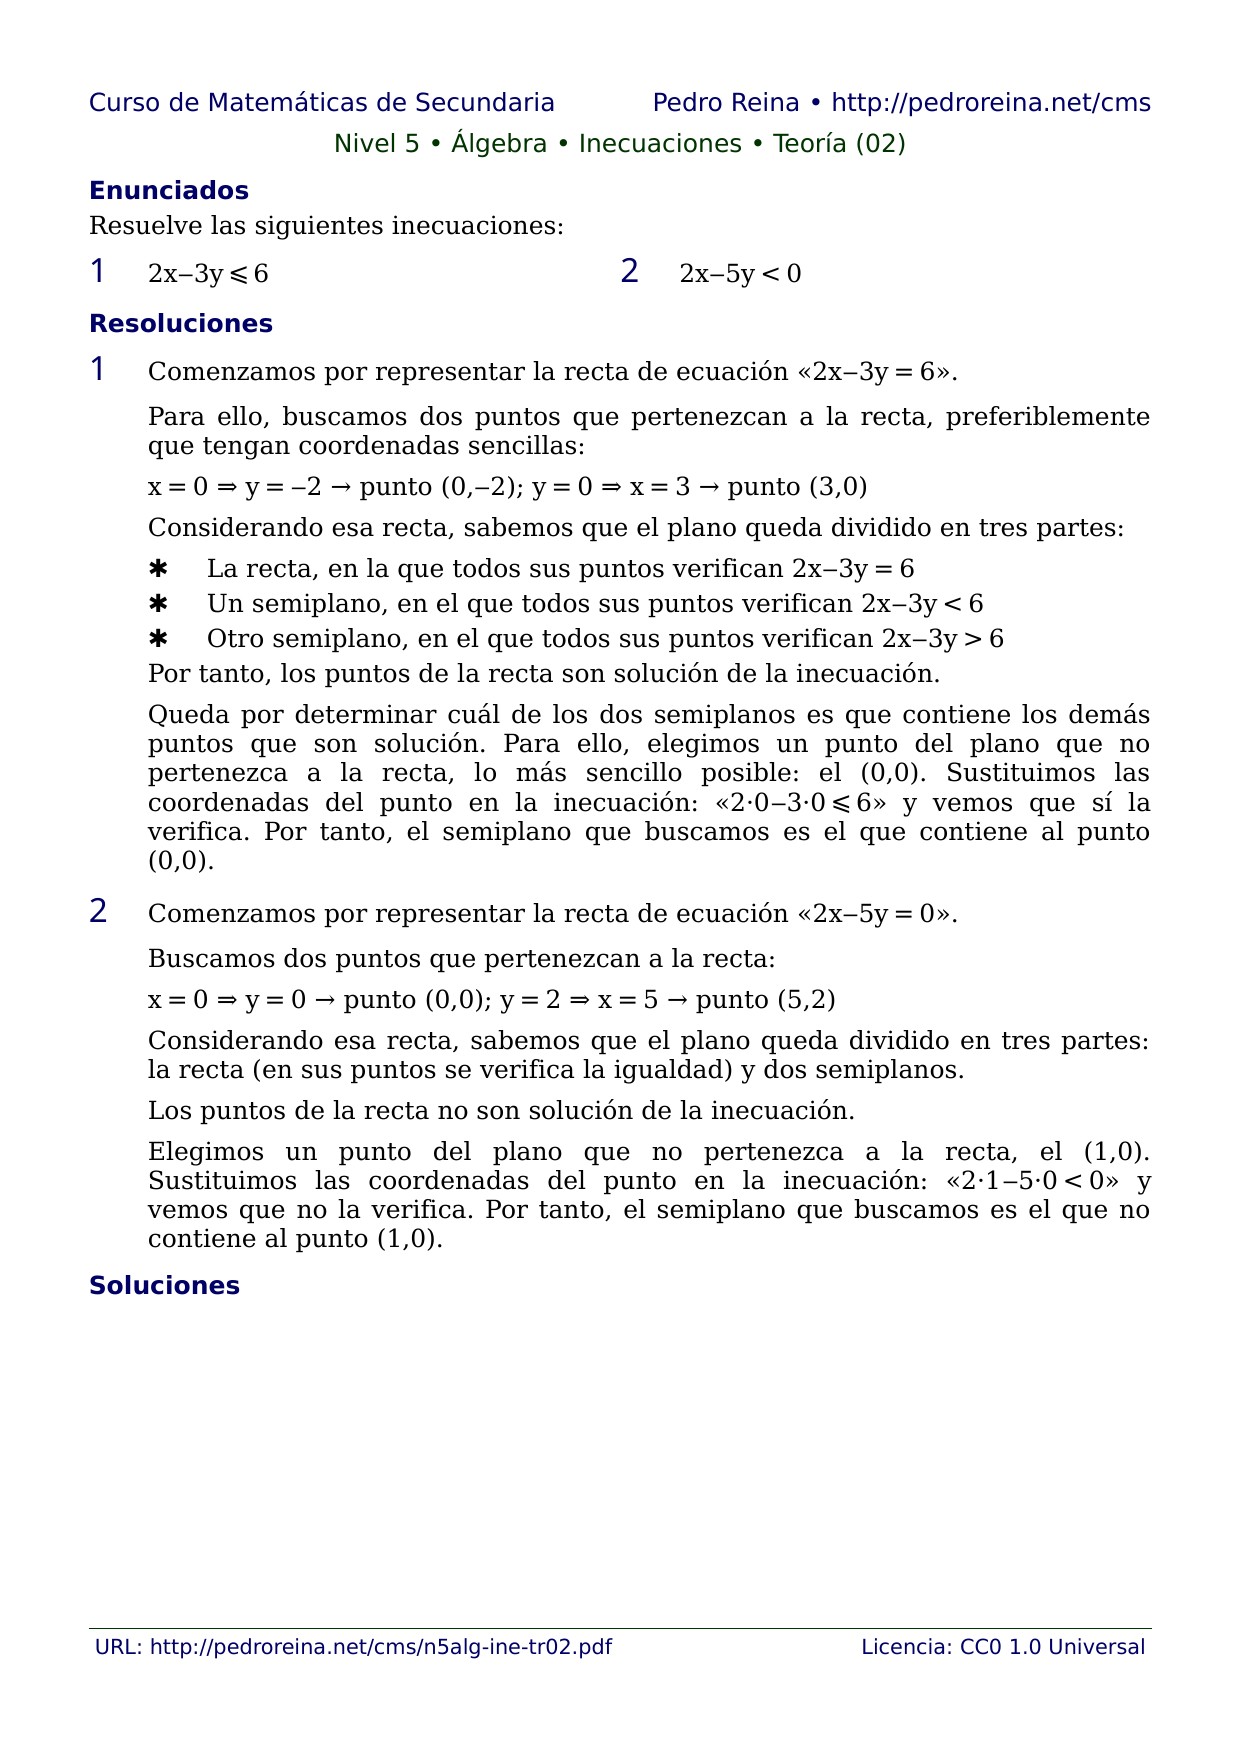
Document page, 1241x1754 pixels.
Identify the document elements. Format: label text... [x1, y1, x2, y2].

text Por tanto, los puntos de la recta son solución de la inecuación. [148, 659, 1152, 688]
list 2x‒3y ⩽ 6 [88, 247, 620, 292]
text Para ello, buscamos dos puntos que pertenezcan a la recta, preferiblemente que tengan coordenadas sencillas: [148, 402, 1152, 460]
text Buscamos dos puntos que pertenezcan a la recta: [148, 944, 1152, 973]
text Queda por determinar cuál de los dos semiplanos es que contiene los demás puntos que son solución. Para ello, elegimos un punto del plano que no pertenezca a la recta, lo más sencillo posible: el (0,0). Sustituimos las coordenadas del punto en la inecuación: «2·0‒3·0 ⩽ 6» y vemos que sí la verifica. Por tanto, el semiplano que buscamos es el que contiene al punto (0,0). [148, 700, 1152, 875]
list Otro semiplano, en el que todos sus puntos verifican 2x‒3y > 6 [148, 624, 1152, 653]
text Resoluciones [88, 310, 1152, 339]
text x = 0 ⇒ y = ‒2 → punto (0,‒2); y = 0 ⇒ x = 3 → punto (3,0) [148, 472, 1152, 501]
text Los puntos de la recta no son solución de la inecuación. [148, 1096, 1152, 1125]
list Comenzamos por representar la recta de ecuación «2x‒3y = 6». [88, 345, 1152, 390]
text x = 0 ⇒ y = 0 → punto (0,0); y = 2 ⇒ x = 5 → punto (5,2) [148, 985, 1152, 1014]
list La recta, en la que todos sus puntos verifican 2x‒3y = 6 [148, 554, 1152, 583]
text Considerando esa recta, sabemos que el plano queda dividido en tres partes: la recta (en sus puntos se verifica la igualdad) y dos semiplanos. [148, 1026, 1152, 1084]
list Comenzamos por representar la recta de ecuación «2x‒5y = 0». [88, 887, 1152, 932]
text Elegimos un punto del plano que no pertenezca a la recta, el (1,0). Sustituimos las coordenadas del punto en la inecuación: «2·1‒5·0 < 0» y vemos que no la verifica. Por tanto, el semiplano que buscamos es el que no contiene al punto (1,0). [148, 1137, 1152, 1254]
text Considerando esa recta, sabemos que el plano queda dividido en tres partes: [148, 513, 1152, 542]
text Nivel 5 • Álgebra • Inecuaciones • Teoría (02) [88, 129, 1152, 159]
text Resuelve las siguientes inecuaciones: [88, 211, 1152, 241]
text Curso de Matemáticas de Secundaria Pedro Reina • http://pedroreina.net/cms [88, 88, 1152, 118]
list 2x‒5y < 0 [620, 247, 1152, 292]
text Enunciados [88, 176, 1152, 206]
text Soluciones [88, 1271, 1152, 1301]
list Un semiplano, en el que todos sus puntos verifican 2x‒3y < 6 [148, 589, 1152, 618]
